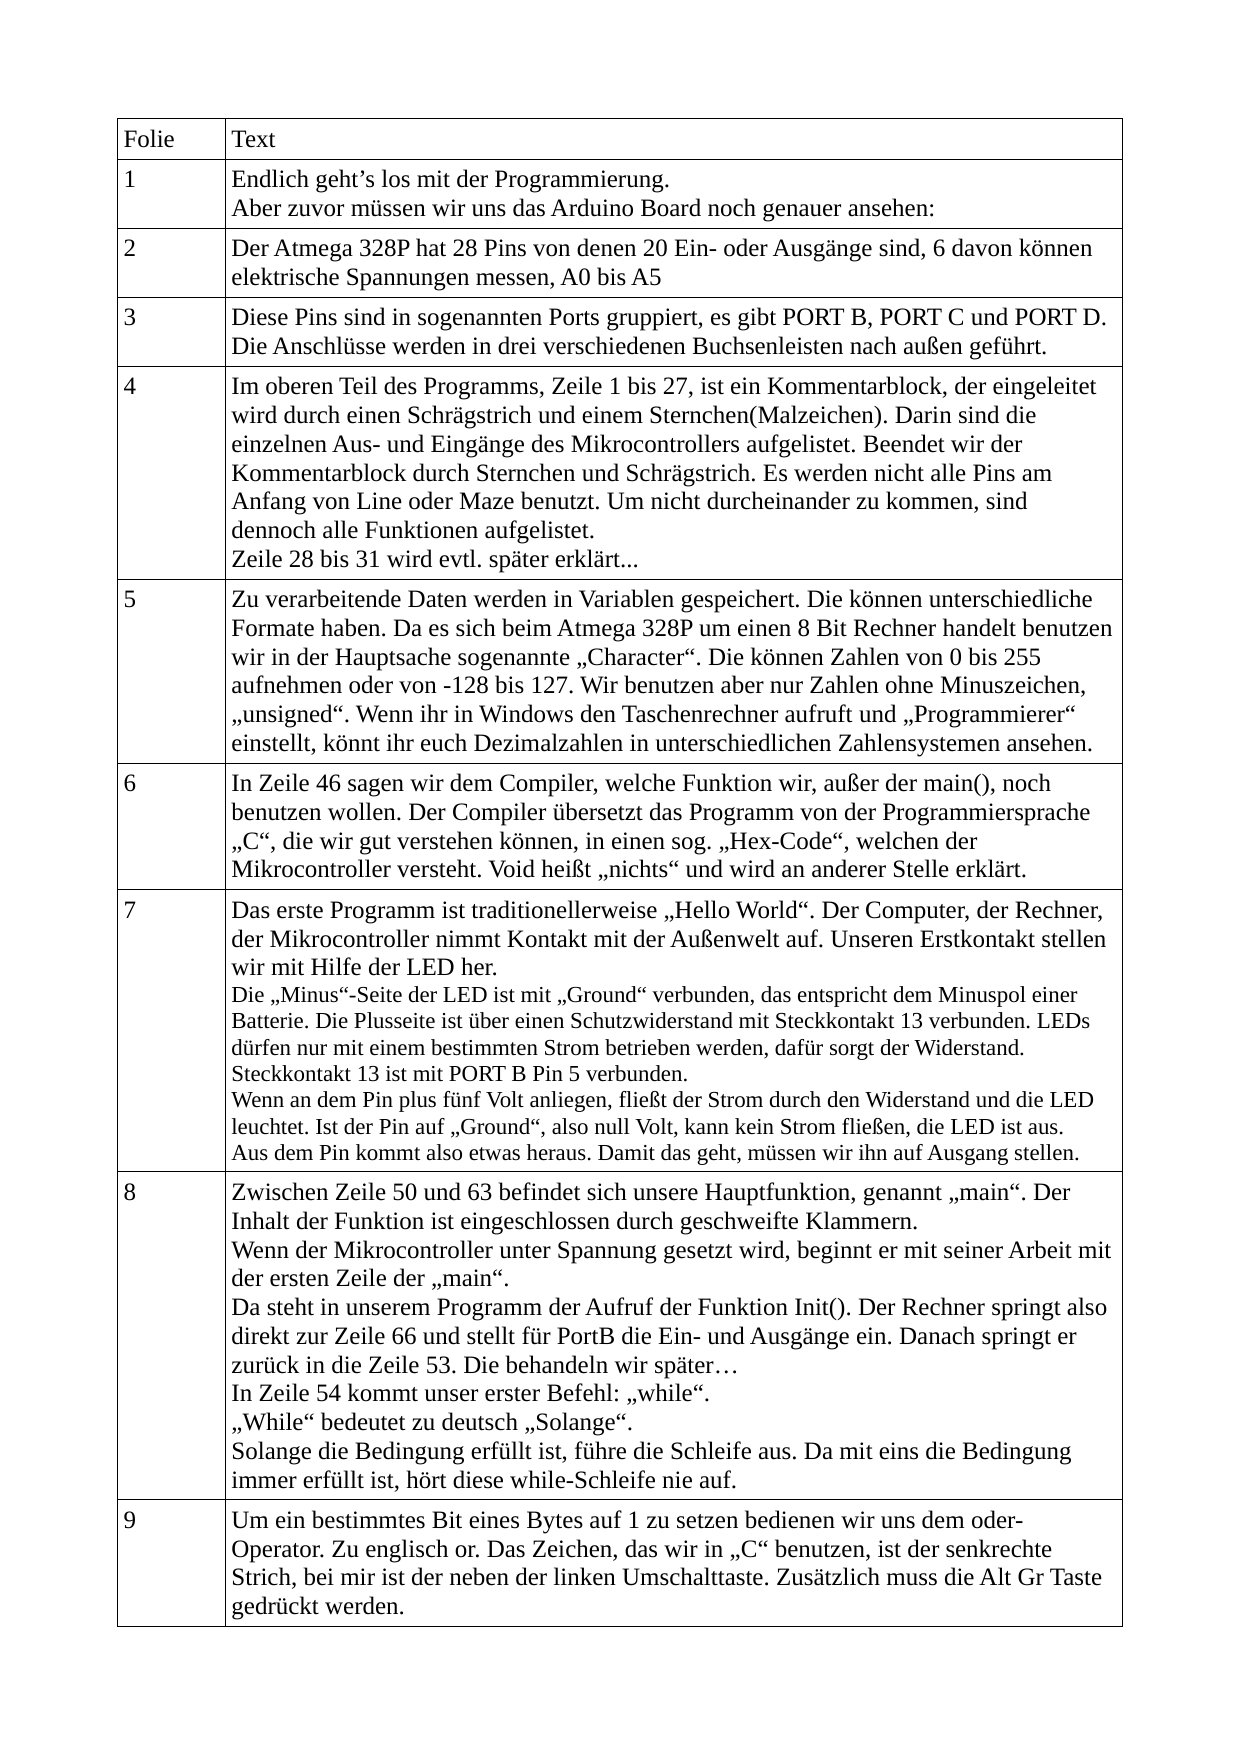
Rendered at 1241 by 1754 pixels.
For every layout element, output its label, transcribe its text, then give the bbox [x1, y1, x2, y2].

table_cell 5 [118, 580, 225, 762]
table_cell 3 [118, 298, 225, 366]
table_cell 7 [118, 890, 225, 1171]
table_cell Das erste Programm ist traditionellerweise „Hello World“. Der Computer, der Rechner, der Mikrocontroller nimmt Kontakt mit der Außenwelt auf. Unseren Erstkontakt stellen wir mit Hilfe der LED her. Die „Minus“-Seite der LED ist mit „Ground“ verbunden, das entspricht dem Minuspol einer Batterie. Die Plusseite ist über einen Schutzwiderstand mit Steckkontakt 13 verbunden. LEDs dürfen nur mit einem bestimmten Strom betrieben werden, dafür sorgt der Widerstand. Steckkontakt 13 ist mit PORT B Pin 5 verbunden. Wenn an dem Pin plus fünf Volt anliegen, fließt der Strom durch den Widerstand und die LED leuchtet. Ist der Pin auf „Ground“, also null Volt, kann kein Strom fließen, die LED ist aus. Aus dem Pin kommt also etwas heraus. Damit das geht, müssen wir ihn auf Ausgang stellen. [226, 890, 1122, 1171]
table_cell 4 [118, 367, 225, 578]
table_cell Zwischen Zeile 50 und 63 befindet sich unsere Hauptfunktion, genannt „main“. Der Inhalt der Funktion ist eingeschlossen durch geschweifte Klammern. Wenn der Mikrocontroller unter Spannung gesetzt wird, beginnt er mit seiner Arbeit mit der ersten Zeile der „main“. Da steht in unserem Programm der Aufruf der Funktion Init(). Der Rechner springt also direkt zur Zeile 66 und stellt für PortB die Ein- und Ausgänge ein. Danach springt er zurück in die Zeile 53. Die behandeln wir später… In Zeile 54 kommt unser erster Befehl: „while“. „While“ bedeutet zu deutsch „Solange“. Solange die Bedingung erfüllt ist, führe die Schleife aus. Da mit eins die Bedingung immer erfüllt ist, hört diese while-Schleife nie auf. [226, 1172, 1122, 1499]
table_cell Diese Pins sind in sogenannten Ports gruppiert, es gibt PORT B, PORT C und PORT D. Die Anschlüsse werden in drei verschiedenen Buchsenleisten nach außen geführt. [226, 298, 1122, 366]
table_header Folie [118, 119, 225, 158]
table_cell Im oberen Teil des Programms, Zeile 1 bis 27, ist ein Kommentarblock, der eingeleitet wird durch einen Schrägstrich und einem Sternchen(Malzeichen). Darin sind die einzelnen Aus- und Eingänge des Mikrocontrollers aufgelistet. Beendet wir der Kommentarblock durch Sternchen und Schrägstrich. Es werden nicht alle Pins am Anfang von Line oder Maze benutzt. Um nicht durcheinander zu kommen, sind dennoch alle Funktionen aufgelistet. Zeile 28 bis 31 wird evtl. später erklärt... [226, 367, 1122, 578]
table_cell Der Atmega 328P hat 28 Pins von denen 20 Ein- oder Ausgänge sind, 6 davon können elektrische Spannungen messen, A0 bis A5 [226, 229, 1122, 297]
table_header Text [226, 119, 1122, 158]
table_cell 9 [118, 1500, 225, 1626]
table_cell 6 [118, 764, 225, 889]
table_cell 1 [118, 160, 225, 227]
table_cell Zu verarbeitende Daten werden in Variablen gespeichert. Die können unterschiedliche Formate haben. Da es sich beim Atmega 328P um einen 8 Bit Rechner handelt benutzen wir in der Hauptsache sogenannte „Character“. Die können Zahlen von 0 bis 255 aufnehmen oder von -128 bis 127. Wir benutzen aber nur Zahlen ohne Minuszeichen, „unsigned“. Wenn ihr in Windows den Taschenrechner aufruft und „Programmierer“ einstellt, könnt ihr euch Dezimalzahlen in unterschiedlichen Zahlensystemen ansehen. [226, 580, 1122, 762]
table_cell In Zeile 46 sagen wir dem Compiler, welche Funktion wir, außer der main(), noch benutzen wollen. Der Compiler übersetzt das Programm von der Programmiersprache „C“, die wir gut verstehen können, in einen sog. „Hex-Code“, welchen der Mikrocontroller versteht. Void heißt „nichts“ und wird an anderer Stelle erklärt. [226, 764, 1122, 889]
table_cell Um ein bestimmtes Bit eines Bytes auf 1 zu setzen bedienen wir uns dem oder-Operator. Zu englisch or. Das Zeichen, das wir in „C“ benutzen, ist der senkrechte Strich, bei mir ist der neben der linken Umschalttaste. Zusätzlich muss die Alt Gr Taste gedrückt werden. [226, 1500, 1122, 1626]
table_cell Endlich geht’s los mit der Programmierung. Aber zuvor müssen wir uns das Arduino Board noch genauer ansehen: [226, 160, 1122, 227]
table_cell 2 [118, 229, 225, 297]
table_cell 8 [118, 1172, 225, 1499]
